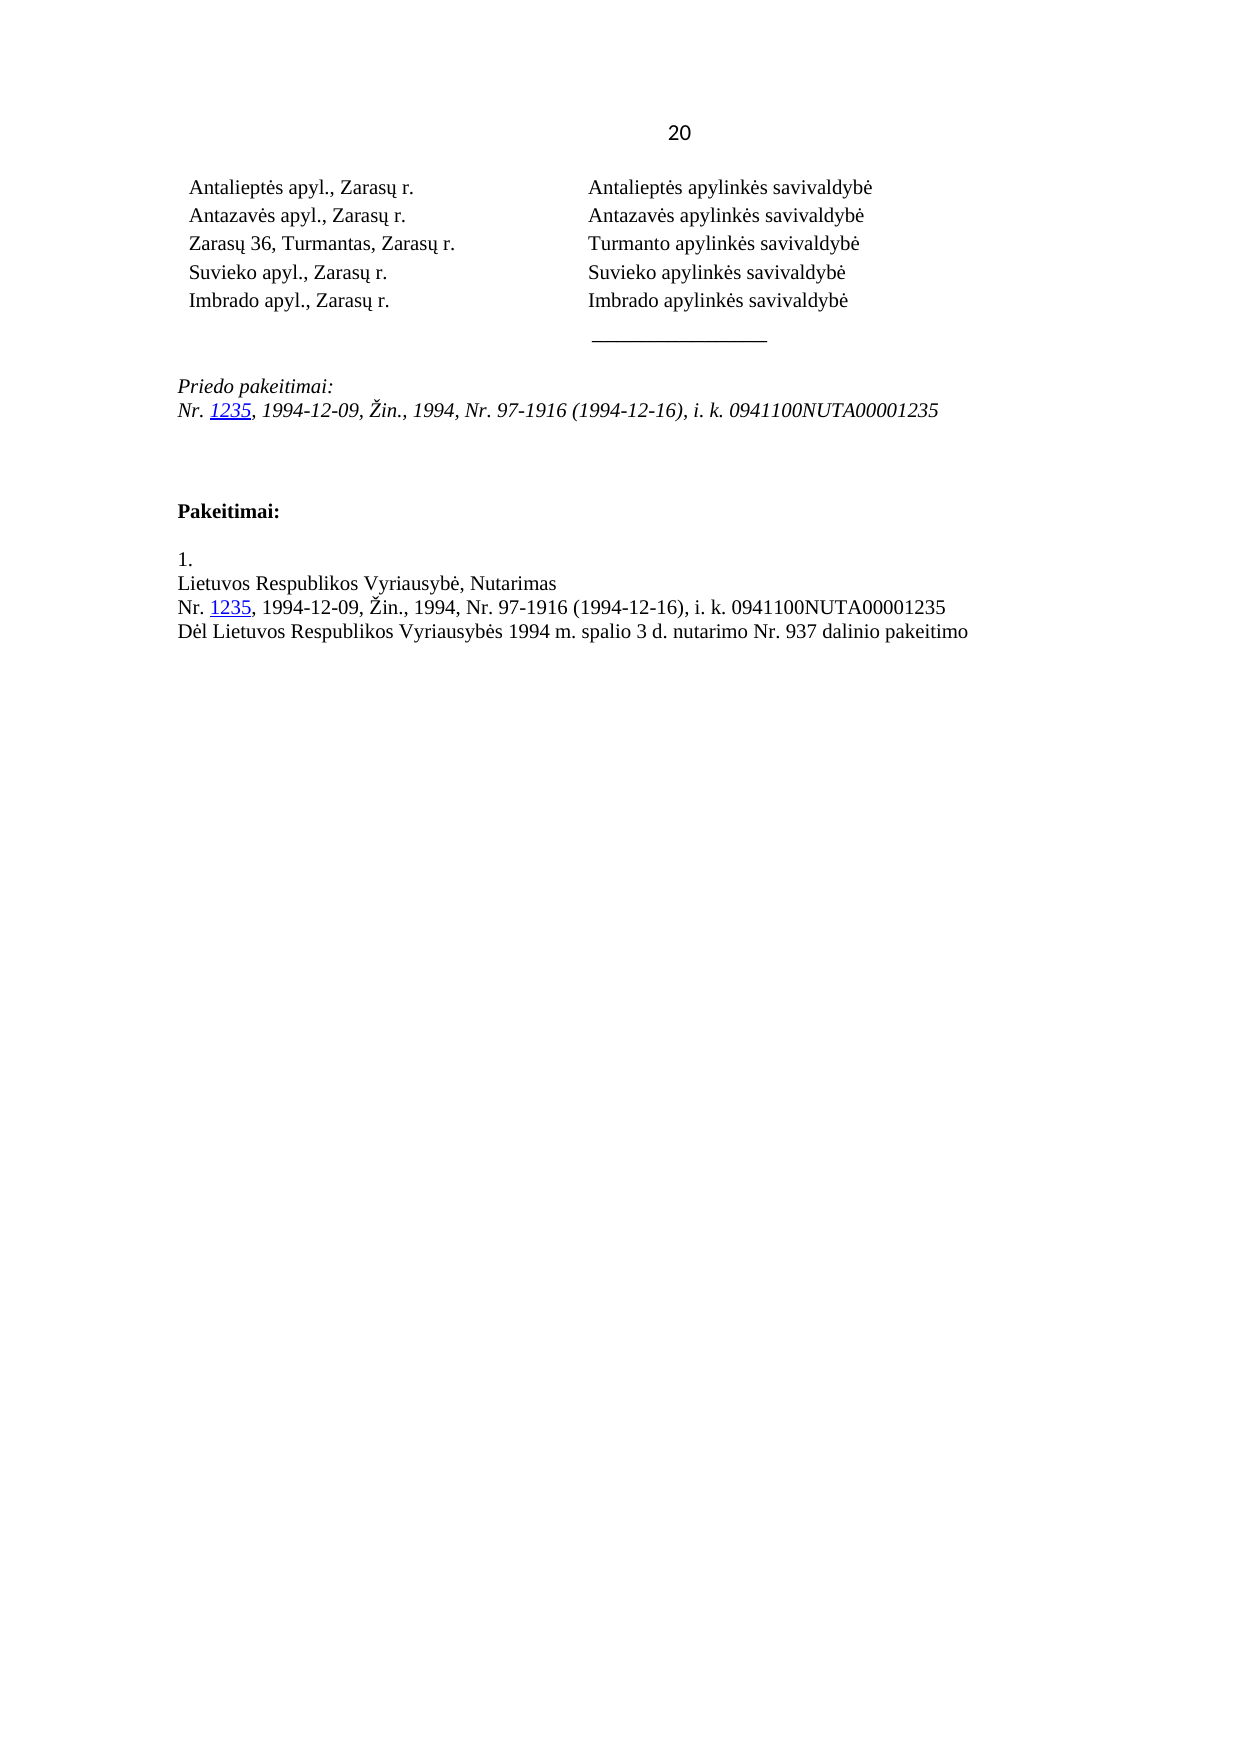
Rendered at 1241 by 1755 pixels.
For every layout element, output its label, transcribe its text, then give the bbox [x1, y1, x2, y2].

table_cell Imbrado apylinkės savivaldybė [577, 288, 1181, 316]
table_cell Zarasų 36, Turmantas, Zarasų r. [177, 231, 577, 259]
text Nr. 1235, 1994-12-09, Žin., 1994, Nr. 97-1916 (1994-12-16), i. k. 0941100NUTA00001235 [177, 398, 1181, 422]
text Priedo pakeitimai: [177, 373, 1181, 398]
text Lietuvos Respublikos Vyriausybė, Nutarimas [177, 571, 1181, 595]
text Nr. 1235, 1994-12-09, Žin., 1994, Nr. 97-1916 (1994-12-16), i. k. 0941100NUTA00001235 [177, 595, 1181, 619]
text Pakeitimai: [177, 498, 1181, 523]
table_cell Antazavės apylinkės savivaldybė [577, 203, 1181, 231]
table_cell Turmanto apylinkės savivaldybė [577, 231, 1181, 259]
table_cell Antazavės apyl., Zarasų r. [177, 203, 577, 231]
text Dėl Lietuvos Respublikos Vyriausybės 1994 m. spalio 3 d. nutarimo Nr. 937 dalinio pakeitimo [177, 619, 1181, 643]
text ______________ [177, 316, 1181, 345]
table_cell Imbrado apyl., Zarasų r. [177, 288, 577, 316]
table_cell Suvieko apyl., Zarasų r. [177, 260, 577, 288]
table_cell Antalieptės apylinkės savivaldybė [577, 175, 1181, 203]
table_cell Suvieko apylinkės savivaldybė [577, 260, 1181, 288]
table_cell Antalieptės apyl., Zarasų r. [177, 175, 577, 203]
text 1. [177, 547, 1181, 571]
